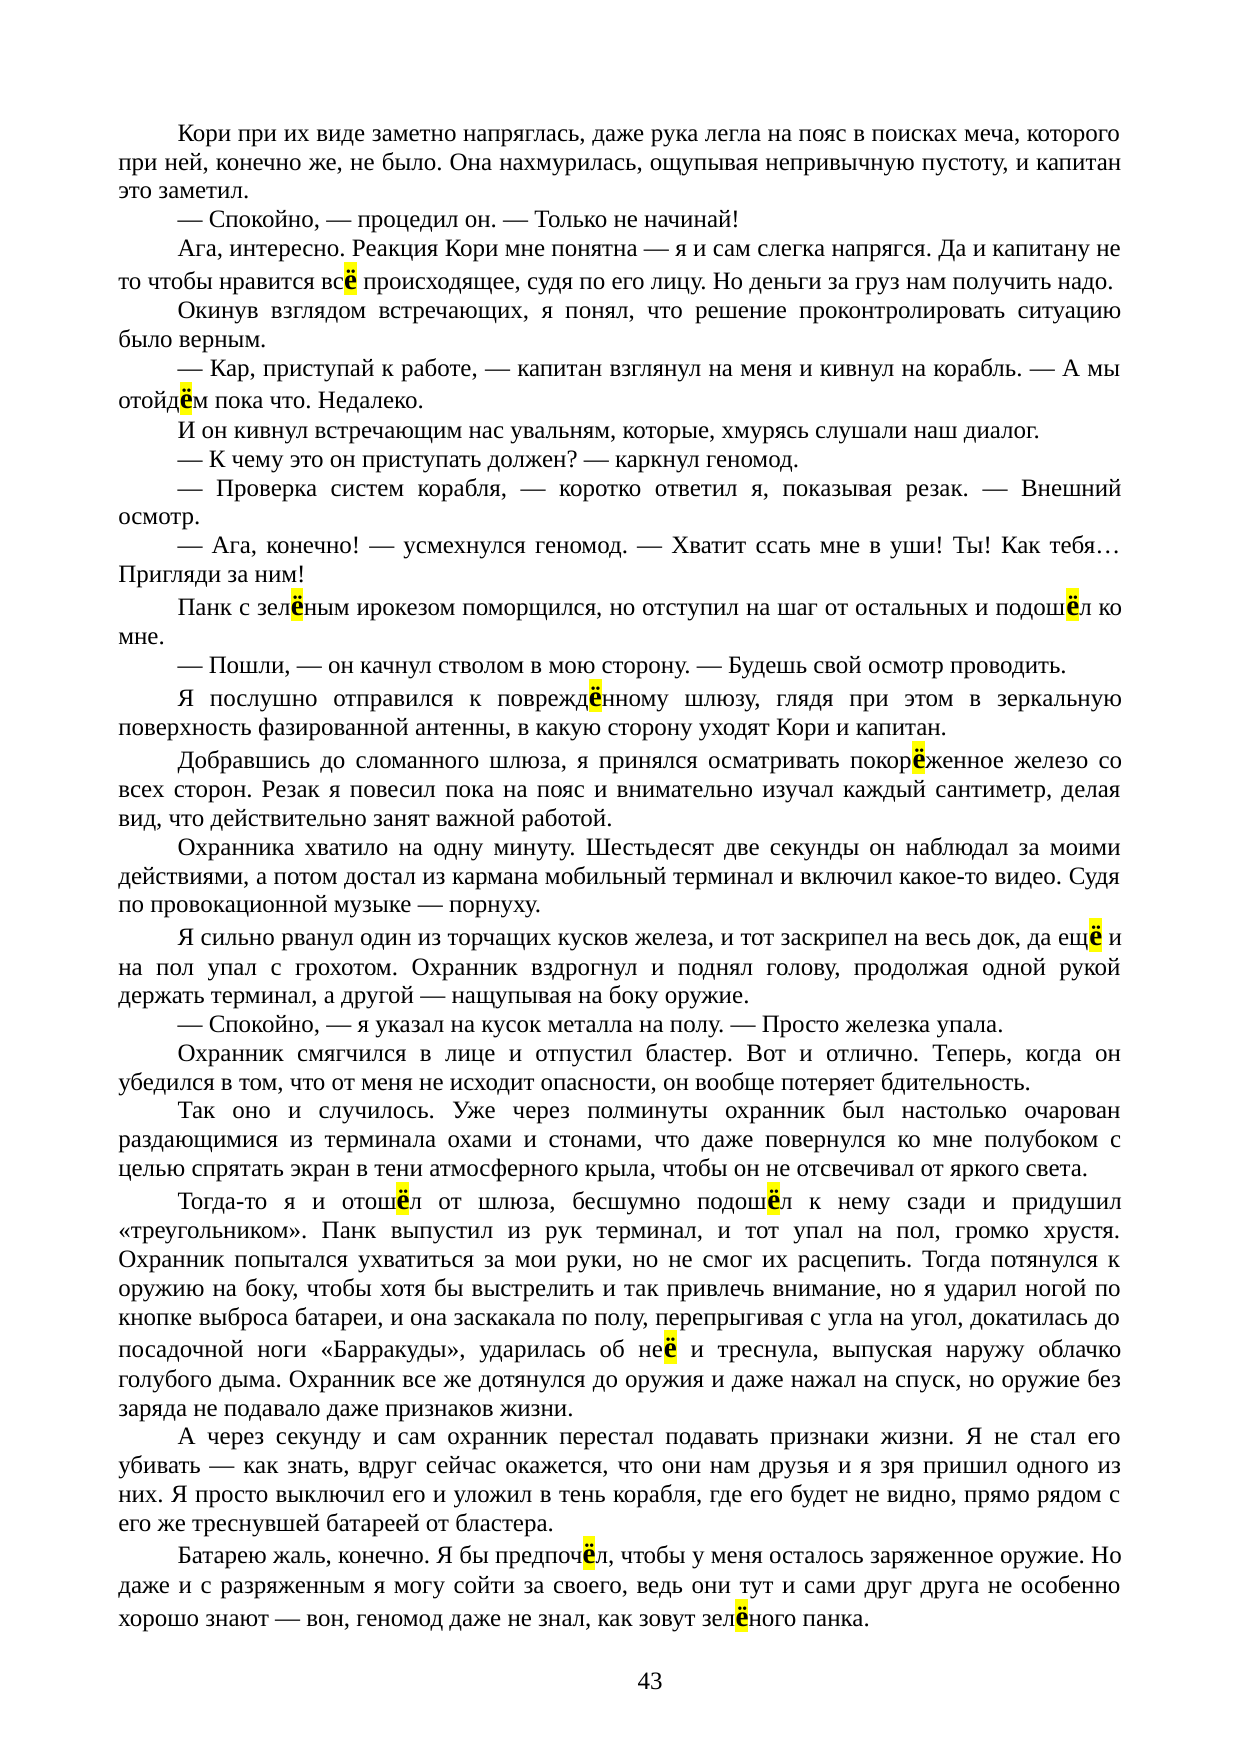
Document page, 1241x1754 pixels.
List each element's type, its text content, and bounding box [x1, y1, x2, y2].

text Охранник смягчился в лице и отпустил бластер. Вот и отлично. Теперь, когда он убедился в том, что от меня не исходит опасности, он вообще потеряет бдительность. [118, 1038, 1122, 1096]
text Так оно и случилось. Уже через полминуты охранник был настолько очарован раздающимися из терминала охами и стонами, что даже повернулся ко мне полубоком с целью спрятать экран в тени атмосферного крыла, чтобы он не отсвечивал от яркого света. [118, 1096, 1122, 1182]
text — Пошли, — он качнул стволом в мою сторону. — Будешь свой осмотр проводить. [118, 650, 1122, 679]
text А через секунду и сам охранник перестал подавать признаки жизни. Я не стал его убивать — как знать, вдруг сейчас окажется, что они нам друзья и я зря пришил одного из них. Я просто выключил его и уложил в тень корабля, где его будет не видно, прямо рядом с его же треснувшей батареей от бластера. [118, 1421, 1122, 1536]
text Окинув взглядом встречающих, я понял, что решение проконтролировать ситуацию было верным. [118, 295, 1122, 353]
text — Проверка систем корабля, — коротко ответил я, показывая резак. — Внешний осмотр. [118, 473, 1122, 530]
text — Спокойно, — я указал на кусок металла на полу. — Просто железка упала. [118, 1009, 1122, 1038]
text — К чему это он приступать должен? — каркнул геномод. [118, 444, 1122, 473]
text Я сильно рванул один из торчащих кусков железа, и тот заскрипел на весь док, да ещё и на пол упал с грохотом. Охранник вздрогнул и поднял голову, продолжая одной рукой держать терминал, а другой — нащупывая на боку оружие. [118, 918, 1122, 1009]
text — Спокойно, — процедил он. — Только не начинай! [118, 204, 1122, 233]
text И он кивнул встречающим нас увальням, которые, хмурясь слушали наш диалог. [118, 415, 1122, 444]
text Кори при их виде заметно напряглась, даже рука легла на пояс в поисках меча, которого при ней, конечно же, не было. Она нахмурилась, ощупывая непривычную пустоту, и капитан это заметил. [118, 118, 1122, 204]
text Добравшись до сломанного шлюза, я принялся осматривать покорёженное железо со всех сторон. Резак я повесил пока на пояс и внимательно изучал каждый сантиметр, делая вид, что действительно занят важной работой. [118, 741, 1122, 832]
text Батарею жаль, конечно. Я бы предпочёл, чтобы у меня осталось заряженное оружие. Но даже и с разряженным я могу сойти за своего, ведь они тут и сами друг друга не особенно хорошо знают — вон, геномод даже не знал, как зовут зелёного панка. [118, 1536, 1122, 1632]
text — Ага, конечно! — усмехнулся геномод. — Хватит ссать мне в уши! Ты! Как тебя… Пригляди за ним! [118, 530, 1122, 588]
text Тогда-то я и отошёл от шлюза, бесшумно подошёл к нему сзади и придушил «треугольником». Панк выпустил из рук терминал, и тот упал на пол, громко хрустя. Охранник попытался ухватиться за мои руки, но не смог их расцепить. Тогда потянулся к оружию на боку, чтобы хотя бы выстрелить и так привлечь внимание, но я ударил ногой по кнопке выброса батареи, и она заскакала по полу, перепрыгивая с угла на угол, докатилась до посадочной ноги «Барракуды», ударилась об неё и треснула, выпуская наружу облачко голубого дыма. Охранник все же дотянулся до оружия и даже нажал на спуск, но оружие без заряда не подавало даже признаков жизни. [118, 1182, 1122, 1421]
text Панк с зелёным ирокезом поморщился, но отступил на шаг от остальных и подошёл ко мне. [118, 588, 1122, 650]
text Ага, интересно. Реакция Кори мне понятна — я и сам слегка напрягся. Да и капитану не то чтобы нравится всё происходящее, судя по его лицу. Но деньги за груз нам получить надо. [118, 233, 1122, 295]
text Охранника хватило на одну минуту. Шестьдесят две секунды он наблюдал за моими действиями, а потом достал из кармана мобильный терминал и включил какое-то видео. Судя по провокационной музыке — порнуху. [118, 832, 1122, 918]
text — Кар, приступай к работе, — капитан взглянул на меня и кивнул на корабль. — А мы отойдём пока что. Недалеко. [118, 353, 1122, 415]
text Я послушно отправился к повреждённому шлюзу, глядя при этом в зеркальную поверхность фазированной антенны, в какую сторону уходят Кори и капитан. [118, 679, 1122, 741]
